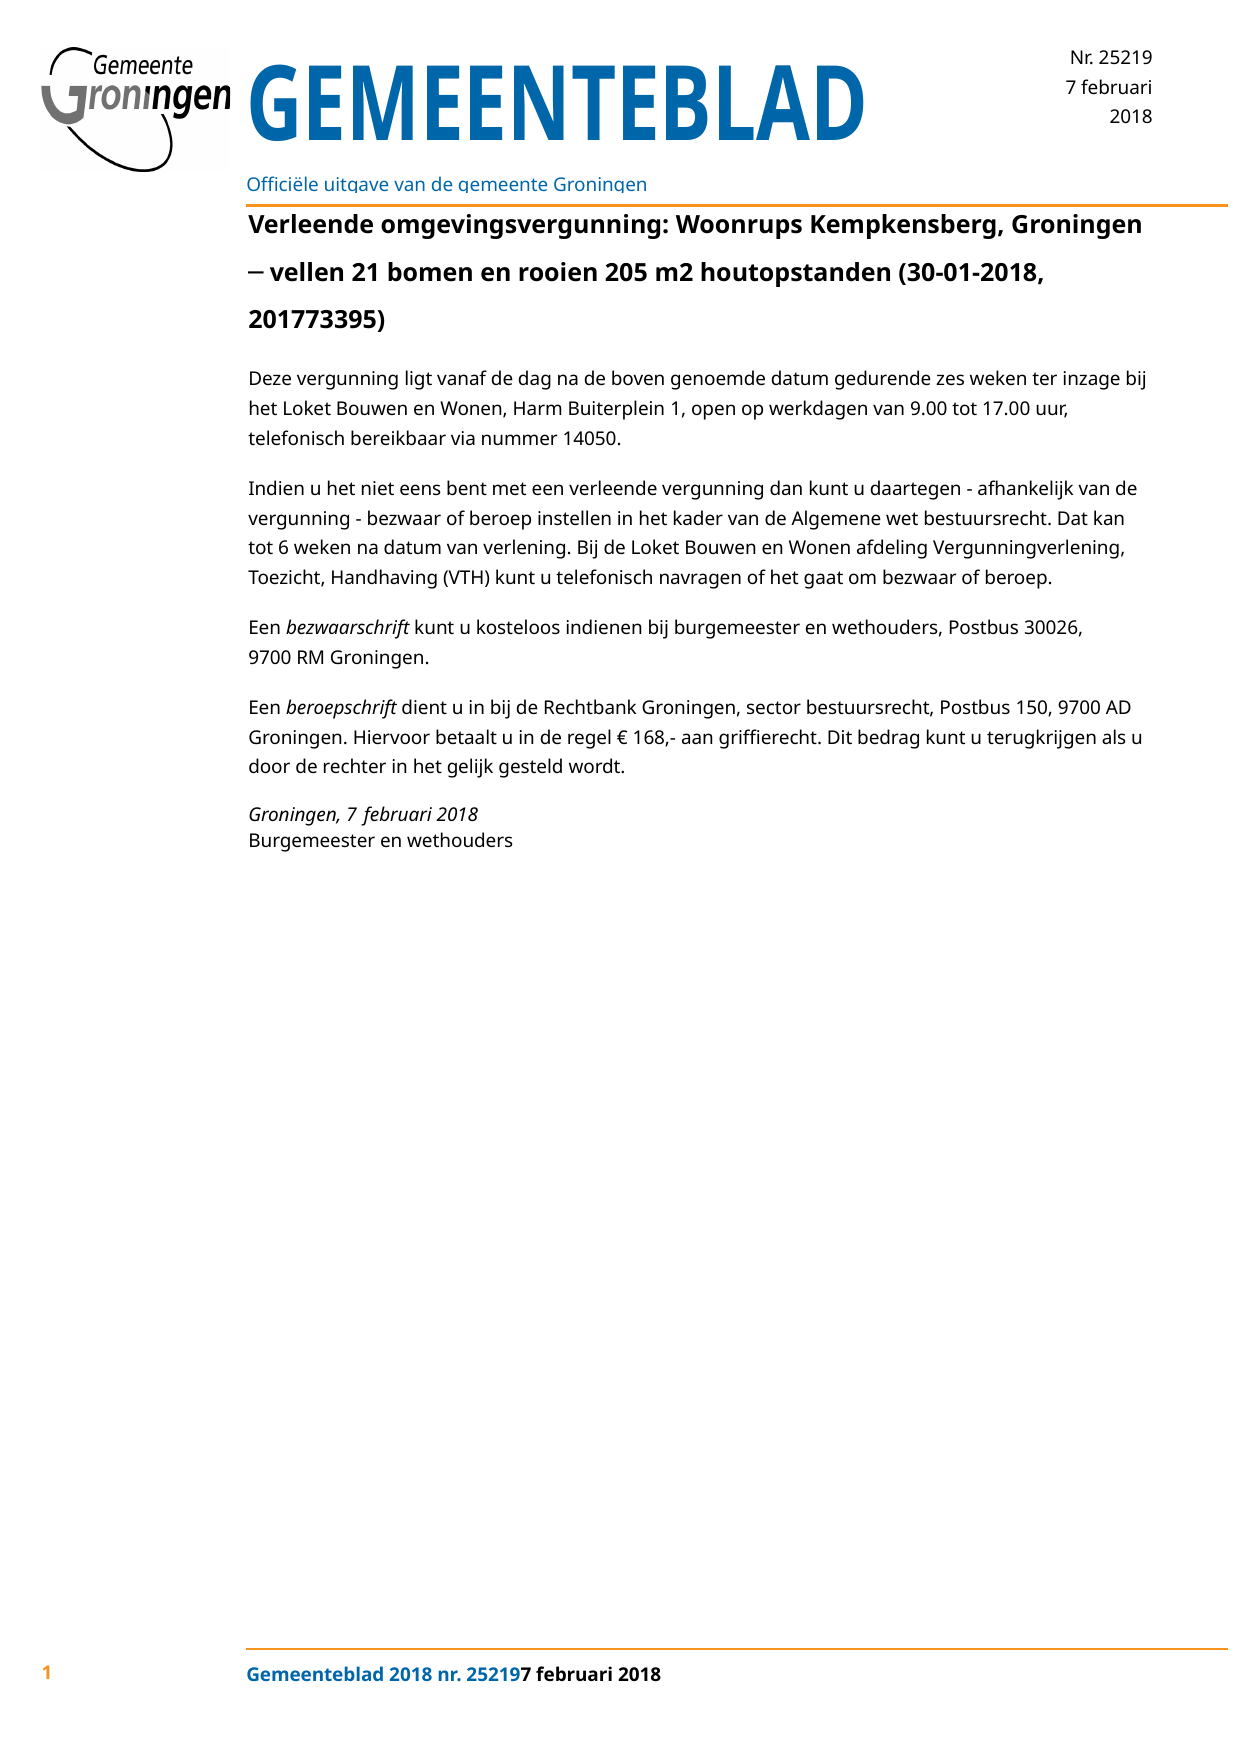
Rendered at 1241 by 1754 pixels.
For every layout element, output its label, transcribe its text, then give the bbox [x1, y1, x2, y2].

text Een beroepschrift dient u in bij de Rechtbank Groningen, sector bestuursrecht, Postbus 150, 9700 AD Groningen. Hiervoor betaalt u in de regel € 168,- aan griffierecht. Dit bedrag kunt u terugkrijgen als u door de rechter in het gelijk gesteld wordt. [248, 694, 1152, 779]
picture [41, 47, 231, 172]
text Groningen, 7 februari 2018 [248, 801, 1152, 827]
text Burgemeester en wethouders [248, 827, 1152, 853]
text Verleende omgevingsvergunning: Woonrups Kempkensberg, Groningen ─ vellen 21 bomen en rooien 205 m2 houtopstanden (30-01-2018, 201773395) [248, 207, 1152, 336]
text Deze vergunning ligt vanaf de dag na de boven genoemde datum gedurende zes weken ter inzage bij het Loket Bouwen en Wonen, Harm Buiterplein 1, open op werkdagen van 9.00 tot 17.00 uur, telefonisch bereikbaar via nummer 14050. [248, 366, 1152, 450]
text Een bezwaarschrift kunt u kosteloos indienen bij burgemeester en wethouders, Postbus 30026, 9700 RM Groningen. [248, 614, 1152, 669]
text Indien u het niet eens bent met een verleende vergunning dan kunt u daartegen - afhankelijk van de vergunning - bezwaar of beroep instellen in het kader van de Algemene wet bestuursrecht. Dat kan tot 6 weken na datum van verlening. Bij de Loket Bouwen en Wonen afdeling Vergunningverlening, Toezicht, Handhaving (VTH) kunt u telefonisch navragen of het gaat om bezwaar of beroep. [248, 475, 1152, 589]
